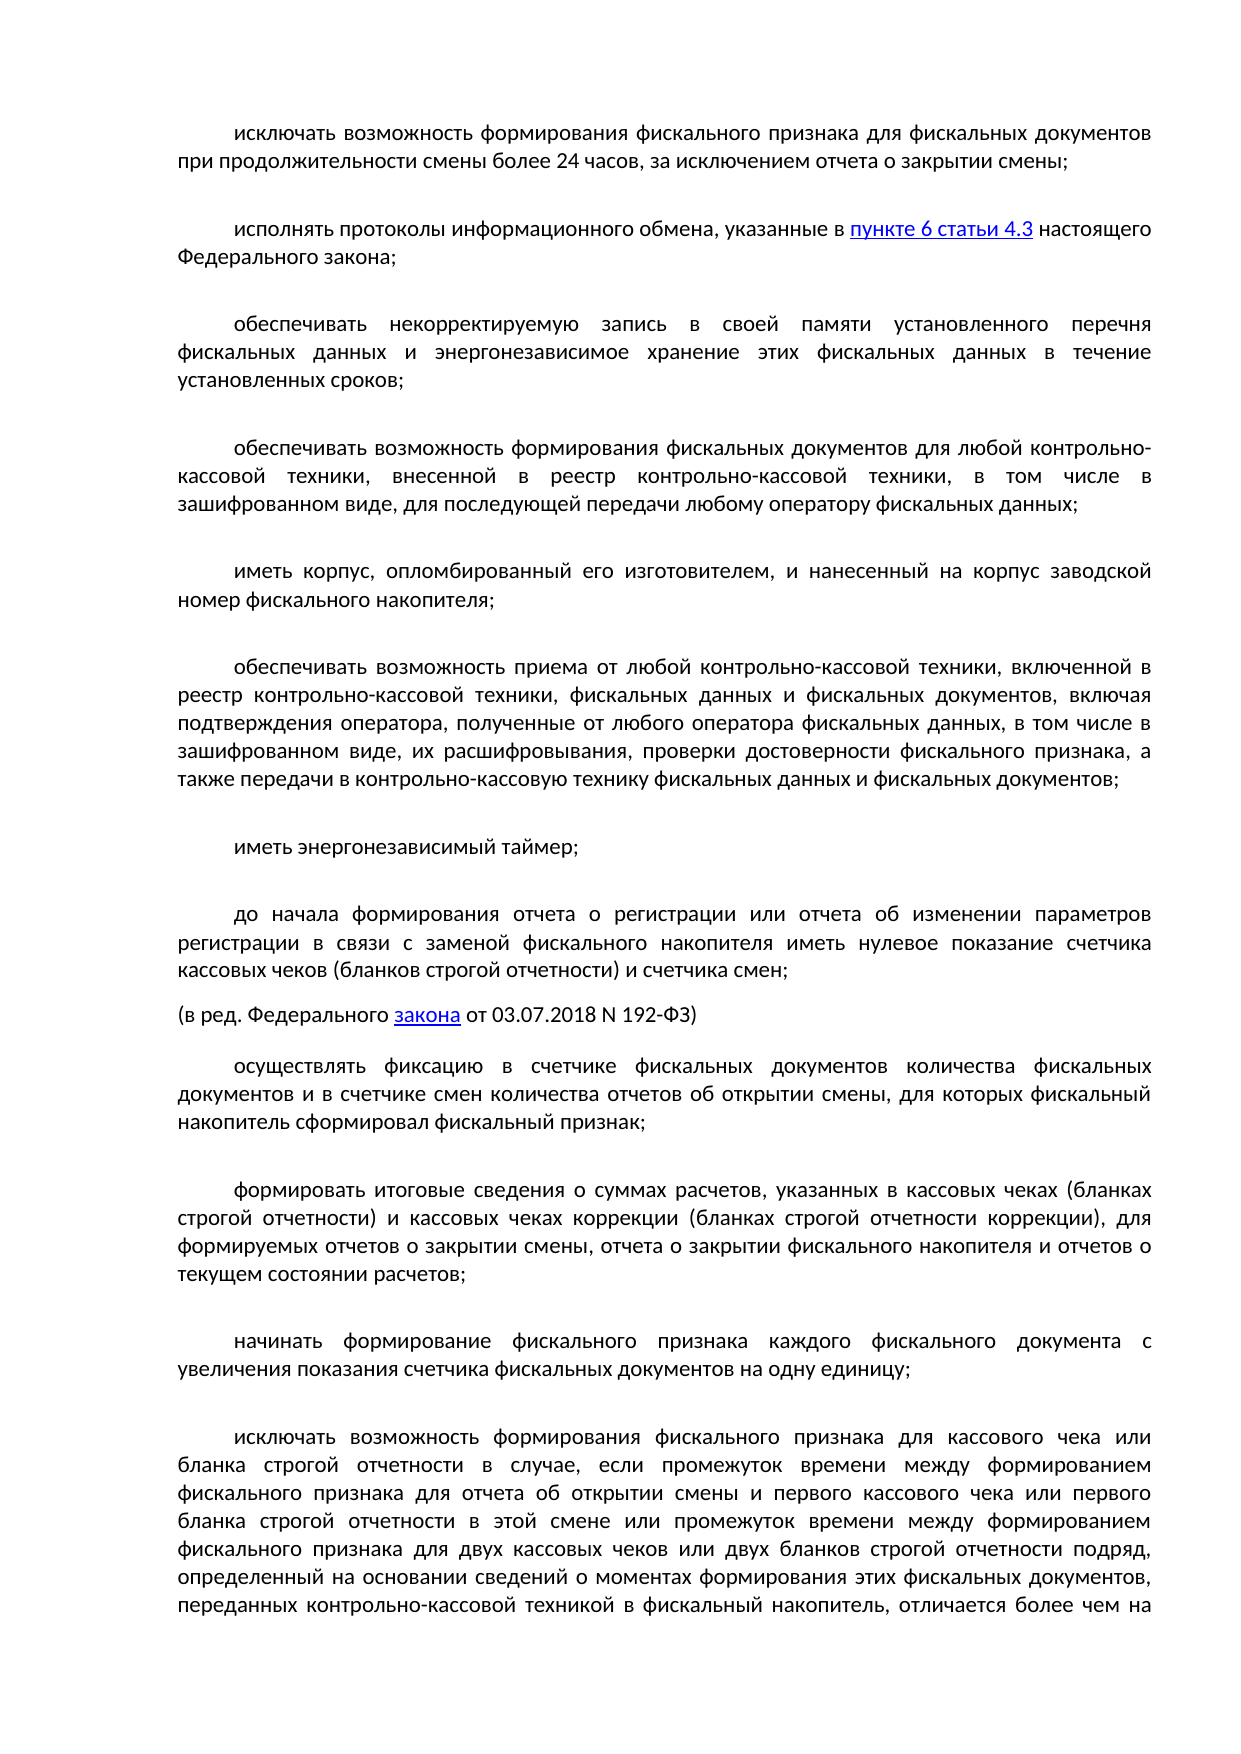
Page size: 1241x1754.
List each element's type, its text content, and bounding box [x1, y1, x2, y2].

text исполнять протоколы информационного обмена, указанные в пункте 6 статьи 4.3 настоящего Федерального закона; [177, 214, 1152, 270]
text исключать возможность формирования фискального признака для фискальных документов при продолжительности смены более 24 часов, за исключением отчета о закрытии смены; [177, 118, 1152, 174]
text обеспечивать возможность формирования фискальных документов для любой контрольно-кассовой техники, внесенной в реестр контрольно-кассовой техники, в том числе в зашифрованном виде, для последующей передачи любому оператору фискальных данных; [177, 433, 1152, 517]
text обеспечивать некорректируемую запись в своей памяти установленного перечня фискальных данных и энергонезависимое хранение этих фискальных данных в течение установленных сроков; [177, 309, 1152, 393]
text исключать возможность формирования фискального признака для кассового чека или бланка строгой отчетности в случае, если промежуток времени между формированием фискального признака для отчета об открытии смены и первого кассового чека или первого бланка строгой отчетности в этой смене или промежуток времени между формированием фискального признака для двух кассовых чеков или двух бланков строгой отчетности подряд, определенный на основании сведений о моментах формирования этих фискальных документов, переданных контрольно-кассовой техникой в фискальный накопитель, отличается более чем на [177, 1422, 1152, 1618]
text начинать формирование фискального признака каждого фискального документа с увеличения показания счетчика фискальных документов на одну единицу; [177, 1327, 1152, 1383]
text осуществлять фиксацию в счетчике фискальных документов количества фискальных документов и в счетчике смен количества отчетов об открытии смены, для которых фискальный накопитель сформировал фискальный признак; [177, 1051, 1152, 1135]
text (в ред. Федерального закона от 03.07.2018 N 192-ФЗ) [177, 1000, 1152, 1028]
text обеспечивать возможность приема от любой контрольно-кассовой техники, включенной в реестр контрольно-кассовой техники, фискальных данных и фискальных документов, включая подтверждения оператора, полученные от любого оператора фискальных данных, в том числе в зашифрованном виде, их расшифровывания, проверки достоверности фискального признака, а также передачи в контрольно-кассовую технику фискальных данных и фискальных документов; [177, 652, 1152, 792]
text формировать итоговые сведения о суммах расчетов, указанных в кассовых чеках (бланках строгой отчетности) и кассовых чеках коррекции (бланках строгой отчетности коррекции), для формируемых отчетов о закрытии смены, отчета о закрытии фискального накопителя и отчетов о текущем состоянии расчетов; [177, 1175, 1152, 1287]
text иметь энергонезависимый таймер; [177, 832, 1152, 860]
text иметь корпус, опломбированный его изготовителем, и нанесенный на корпус заводской номер фискального накопителя; [177, 557, 1152, 613]
text до начала формирования отчета о регистрации или отчета об изменении параметров регистрации в связи с заменой фискального накопителя иметь нулевое показание счетчика кассовых чеков (бланков строгой отчетности) и счетчика смен; [177, 899, 1152, 984]
